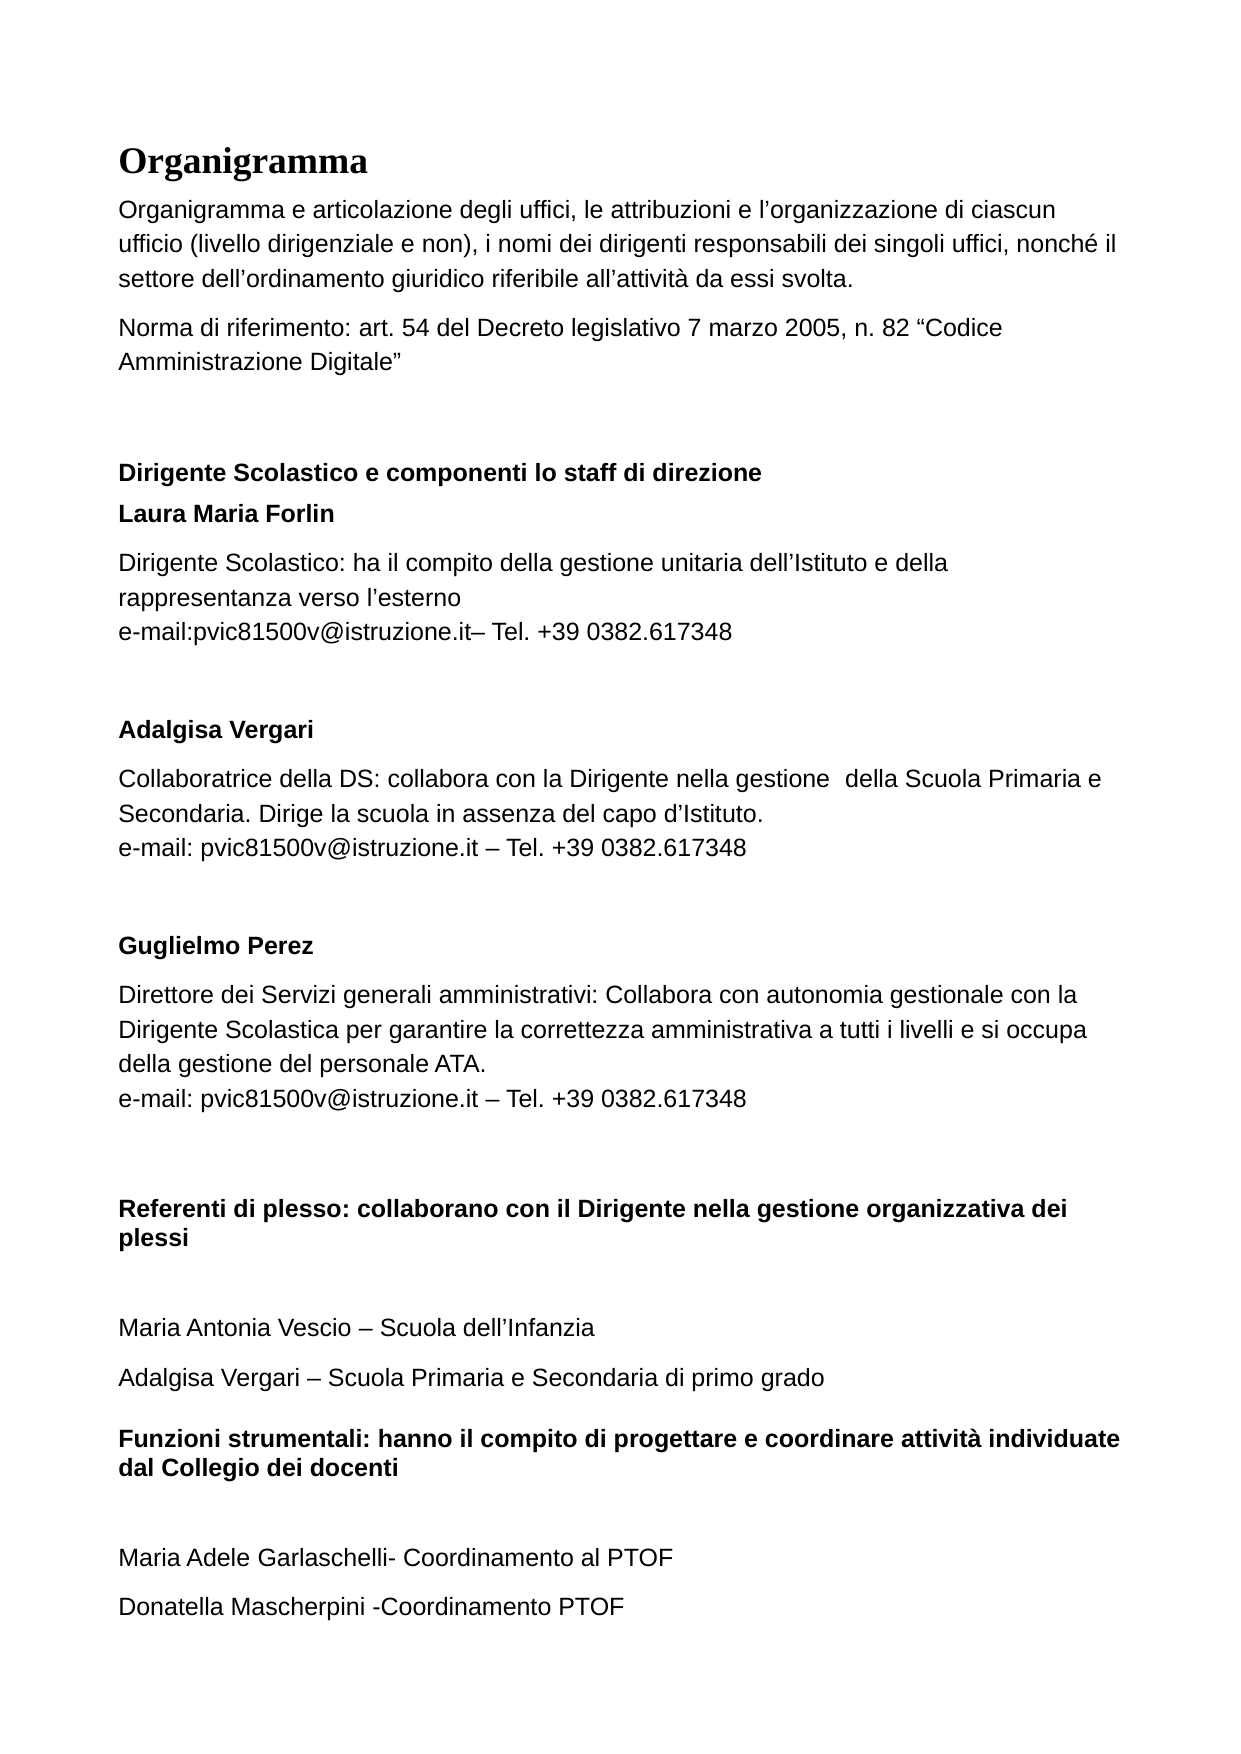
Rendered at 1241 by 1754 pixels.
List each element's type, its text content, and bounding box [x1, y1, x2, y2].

text Collaboratrice della DS: collabora con la Dirigente nella gestione della Scuola Primaria e Secondaria. Dirige la scuola in assenza del capo d’Istituto. e-mail: pvic81500v@istruzione.it – Tel. +39 0382.617348 [118, 764, 1122, 862]
text Adalgisa Vergari [118, 715, 1122, 744]
text Adalgisa Vergari – Scuola Primaria e Secondaria di primo grado [118, 1362, 1122, 1391]
text Norma di riferimento: art. 54 del Decreto legislativo 7 marzo 2005, n. 82 “Codice Amministrazione Digitale” [118, 313, 1122, 376]
text Maria Adele Garlaschelli- Coordinamento al PTOF [118, 1543, 1122, 1572]
text Organigramma e articolazione degli uffici, le attribuzioni e l’organizzazione di ciascun ufficio (livello dirigenziale e non), i nomi dei dirigenti responsabili dei singoli uffici, nonché il settore dell’ordinamento giuridico riferibile all’attività da essi svolta. [118, 194, 1122, 292]
text Guglielmo Perez [118, 931, 1122, 960]
subtitle Funzioni strumentali: hanno il compito di progettare e coordinare attività individuate dal Collegio dei docenti [118, 1424, 1122, 1482]
subtitle Dirigente Scolastico e componenti lo staff di direzione [118, 458, 1122, 486]
text Laura Maria Forlin [118, 499, 1122, 528]
subtitle Referenti di plesso: collaborano con il Dirigente nella gestione organizzativa dei plessi [118, 1194, 1122, 1252]
text Dirigente Scolastico: ha il compito della gestione unitaria dell’Istituto e della rappresentanza verso l’esterno e-mail:pvic81500v@istruzione.it– Tel. +39 0382.617348 [118, 548, 1122, 646]
text Maria Antonia Vescio – Scuola dell’Infanzia [118, 1313, 1122, 1342]
subtitle Organigramma [118, 139, 1122, 182]
text Donatella Mascherpini -Coordinamento PTOF [118, 1592, 1122, 1621]
text Direttore dei Servizi generali amministrativi: Collabora con autonomia gestionale con la Dirigente Scolastica per garantire la correttezza amministrativa a tutti i livelli e si occupa della gestione del personale ATA. e-mail: pvic81500v@istruzione.it – Tel. +39 0382.617348 [118, 980, 1122, 1112]
